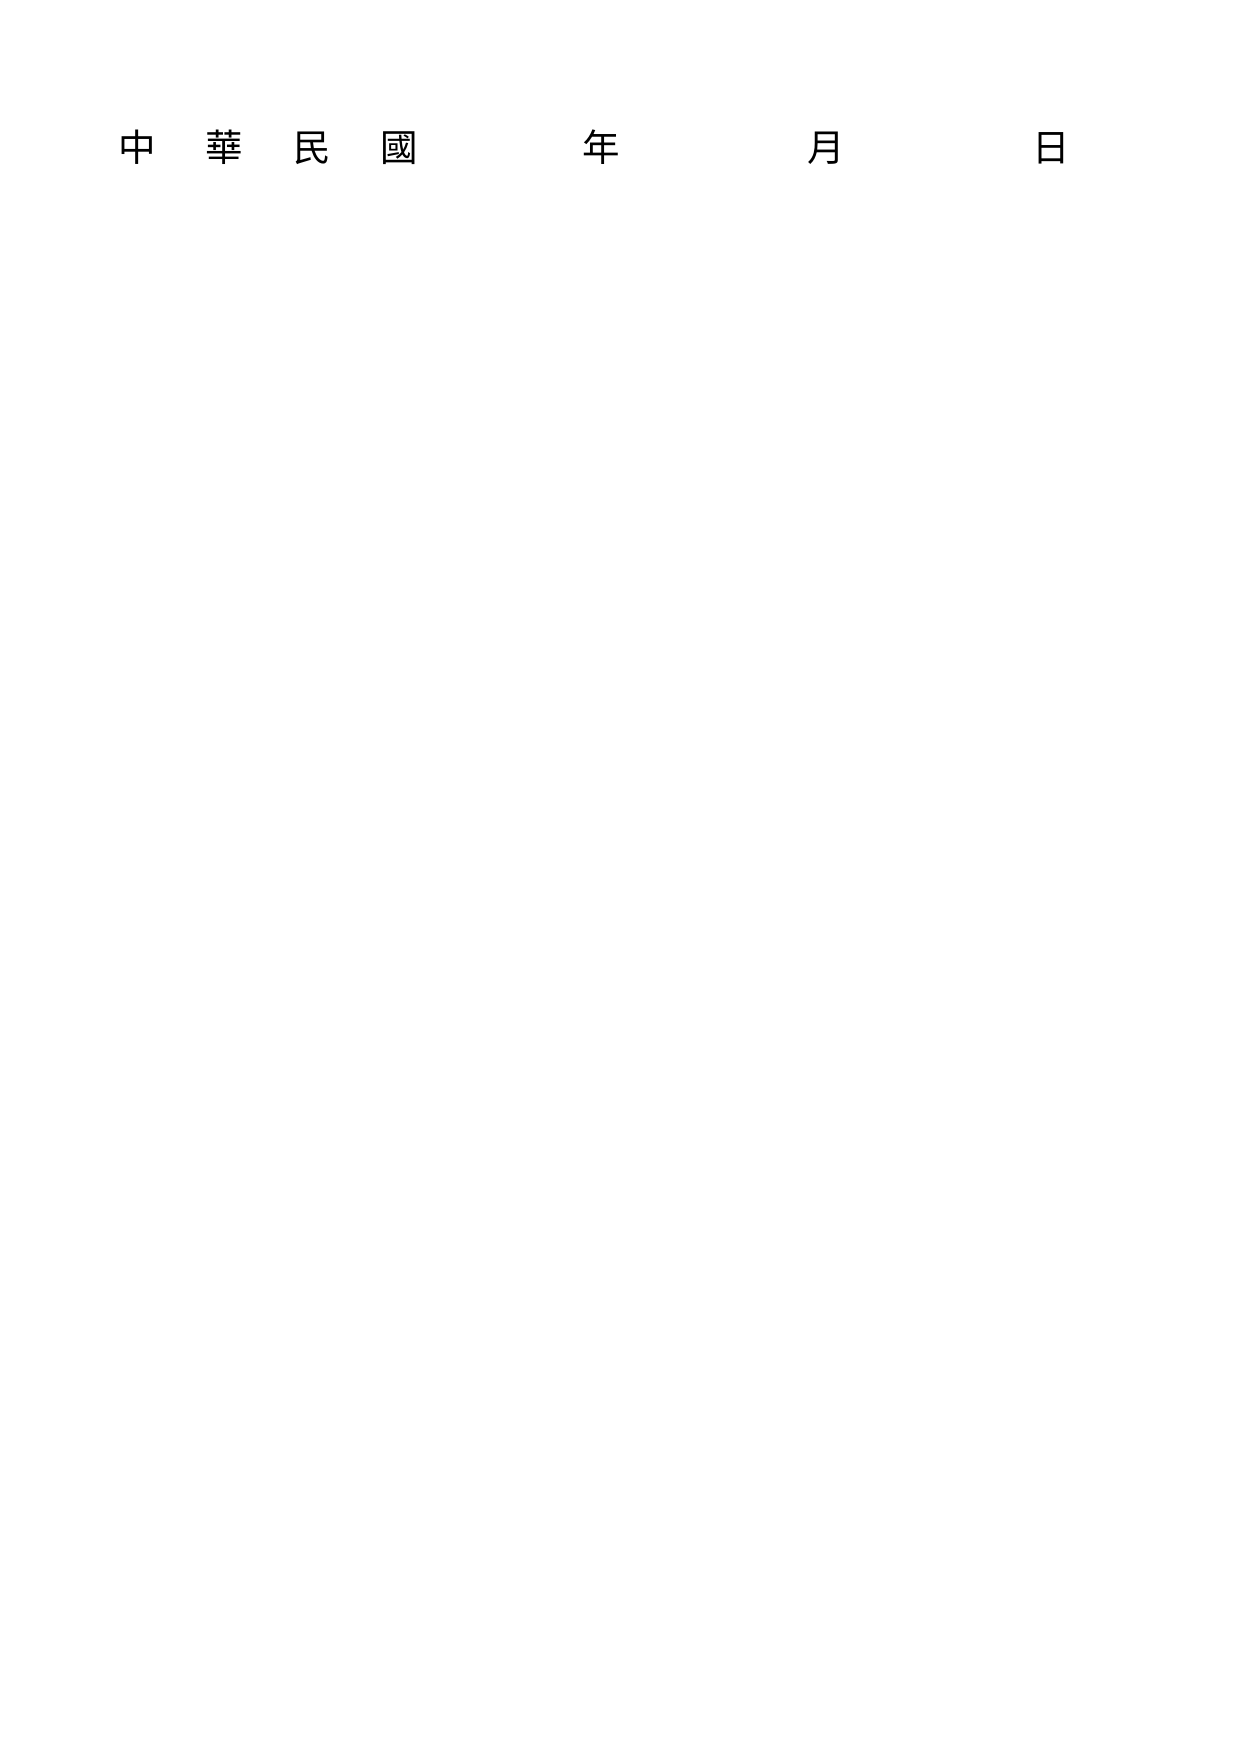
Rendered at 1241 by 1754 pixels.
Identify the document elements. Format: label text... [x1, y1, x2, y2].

text 中 華 民 國 年 月 日 [118, 118, 1122, 172]
